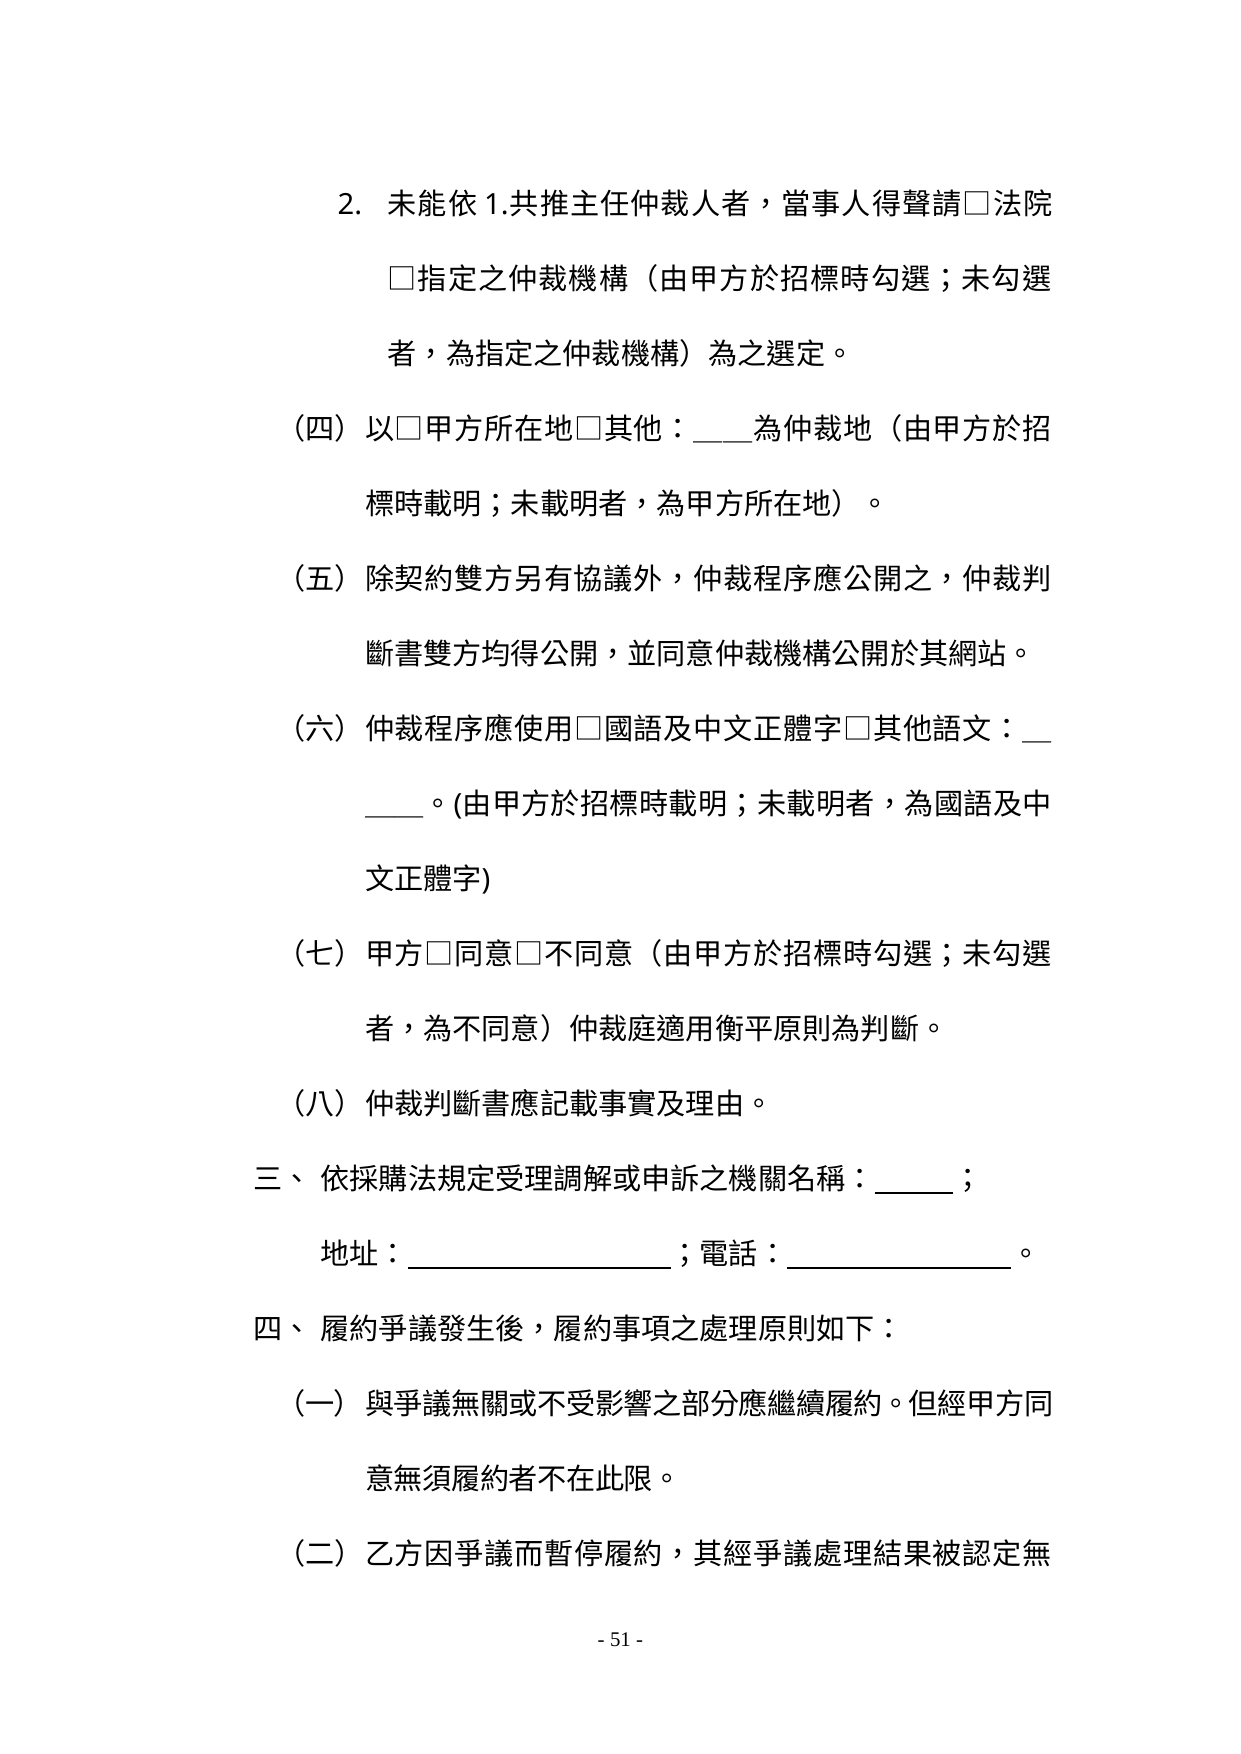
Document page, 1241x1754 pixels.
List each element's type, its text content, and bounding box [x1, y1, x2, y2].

list 履約爭議發生後，履約事項之處理原則如下： [253, 1289, 1053, 1364]
list 仲裁程序應使用□國語及中文正體字□其他語文：＿＿＿。(由甲方於招標時載明；未載明者，為國語及中文正體字) [276, 689, 1053, 914]
list 與爭議無關或不受影響之部分應繼續履約。但經甲方同意無須履約者不在此限。 [276, 1364, 1053, 1514]
list 乙方因爭議而暫停履約，其經爭議處理結果被認定無 [276, 1514, 1053, 1589]
list 未能依1.共推主任仲裁人者，當事人得聲請□法院□指定之仲裁機構（由甲方於招標時勾選；未勾選者，為指定之仲裁機構）為之選定。 [337, 164, 1053, 389]
list 仲裁判斷書應記載事實及理由。 [276, 1064, 1053, 1139]
list 甲方□同意□不同意（由甲方於招標時勾選；未勾選者，為不同意）仲裁庭適用衡平原則為判斷。 [276, 914, 1053, 1064]
list 依採購法規定受理調解或申訴之機關名稱： ； [253, 1139, 1053, 1214]
text 地址： ；電話： 。 [320, 1214, 1053, 1289]
list 以□甲方所在地□其他：＿＿為仲裁地（由甲方於招標時載明；未載明者，為甲方所在地）。 [276, 389, 1053, 539]
list 除契約雙方另有協議外，仲裁程序應公開之，仲裁判斷書雙方均得公開，並同意仲裁機構公開於其網站。 [276, 539, 1053, 689]
